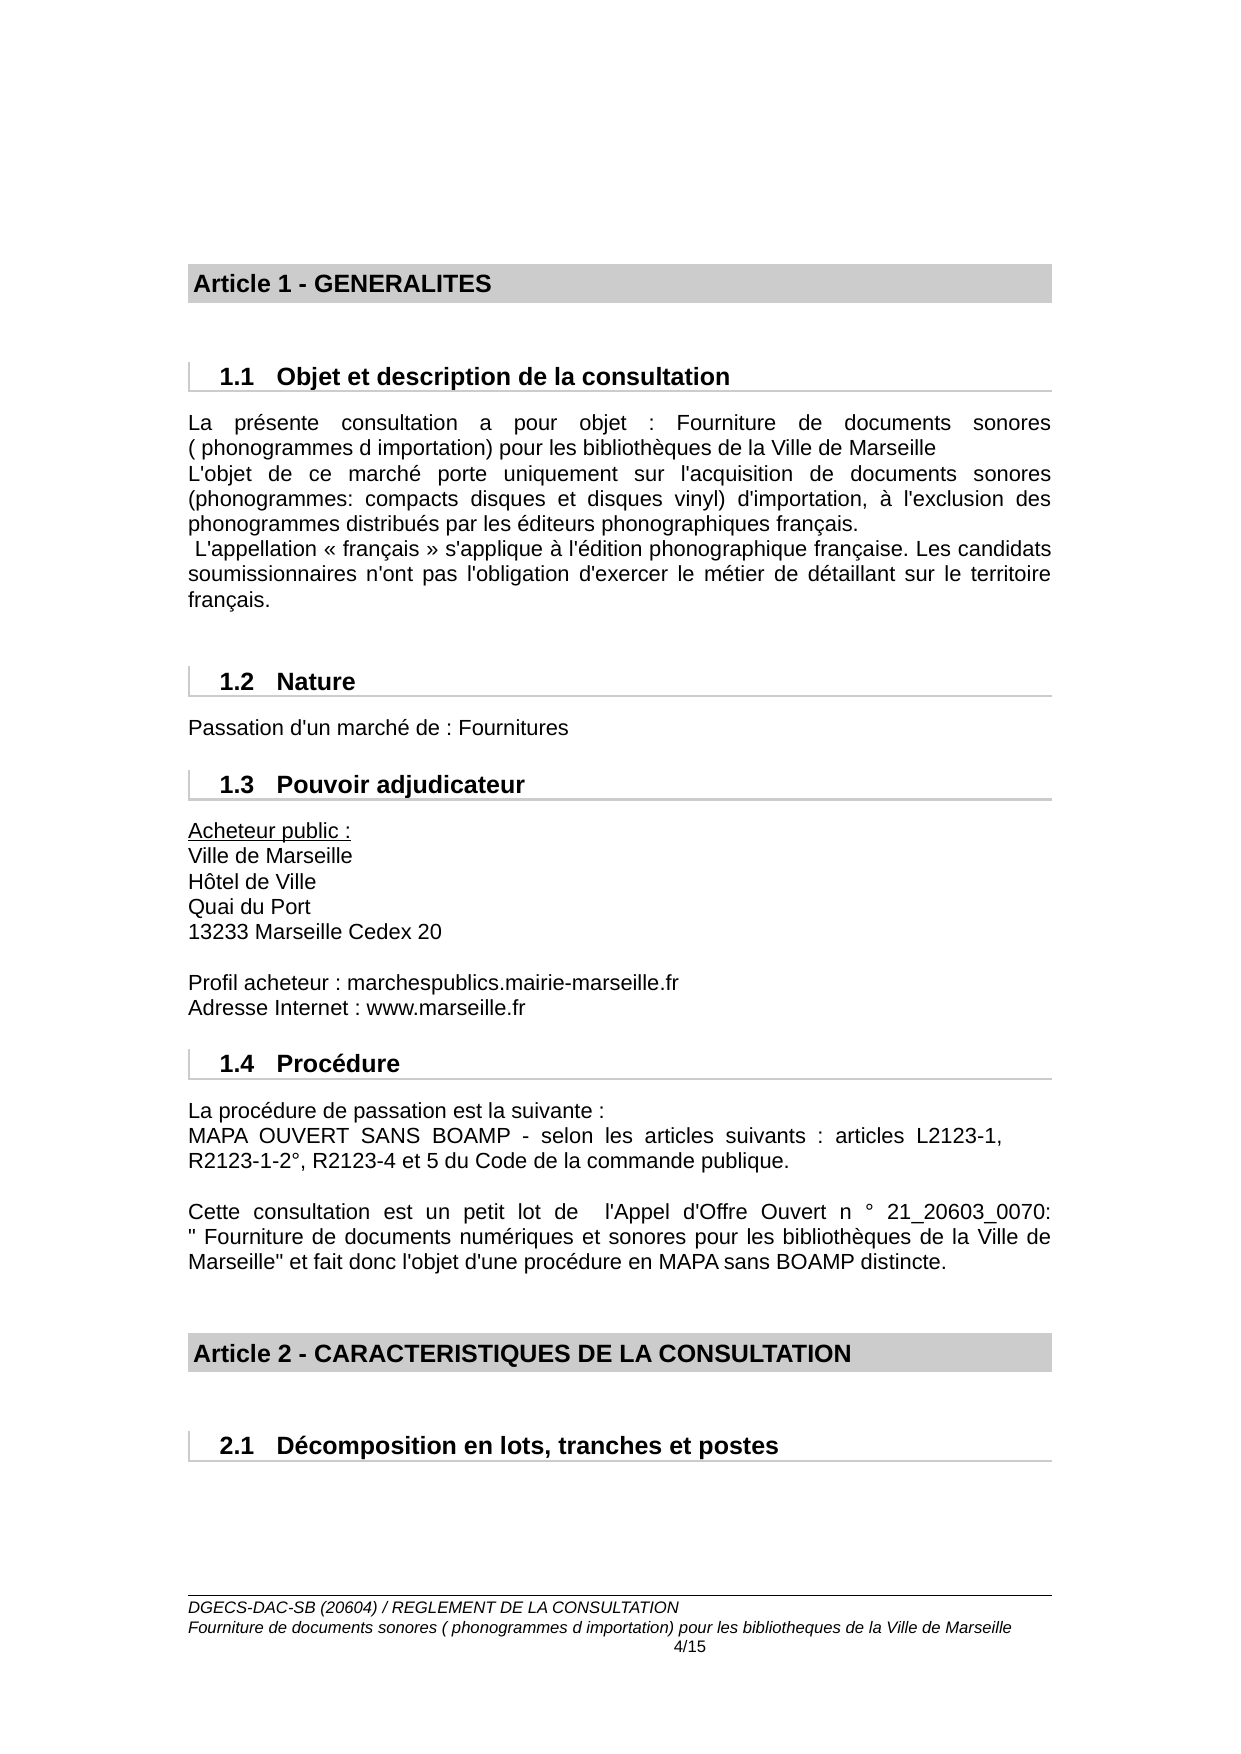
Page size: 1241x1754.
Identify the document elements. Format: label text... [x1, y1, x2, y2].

text La procédure de passation est la suivante : [188, 1098, 1052, 1123]
text Passation d'un marché de : Fournitures [188, 715, 1052, 740]
text Acheteur public : [188, 818, 1052, 843]
subtitle Nature [190, 666, 1052, 695]
text Profil acheteur : marchespublics.mairie-marseille.fr [188, 969, 1052, 995]
text L'appellation « français » s'applique à l'édition phonographique française. Les candidats soumissionnaires n'ont pas l'obligation d'exercer le métier de détaillant sur le territoire français. [188, 536, 1052, 612]
text 13233 Marseille Cedex 20 [188, 919, 1052, 944]
subtitle Décomposition en lots, tranches et postes [190, 1431, 1052, 1460]
text Adresse Internet : www.marseille.fr [188, 995, 1052, 1020]
text La présente consultation a pour objet : Fourniture de documents sonores ( phonogrammes d importation) pour les bibliothèques de la Ville de Marseille [188, 410, 1052, 461]
text L'objet de ce marché porte uniquement sur l'acquisition de documents sonores (phonogrammes: compacts disques et disques vinyl) d'importation, à l'exclusion des phonogrammes distribués par les éditeurs phonographiques français. [188, 461, 1052, 536]
subtitle CARACTERISTIQUES DE LA CONSULTATION [190, 1336, 1050, 1370]
text Cette consultation est un petit lot de l'Appel d'Offre Ouvert n ° 21_20603_0070: " Fourniture de documents numériques et sonores pour les bibliothèques de la Ville de Marseille" et fait donc l'objet d'une procédure en MAPA sans BOAMP distincte. [188, 1199, 1052, 1274]
subtitle Objet et description de la consultation [190, 362, 1052, 390]
subtitle Procédure [190, 1049, 1052, 1078]
subtitle GENERALITES [190, 266, 1050, 300]
text MAPA OUVERT SANS BOAMP - selon les articles suivants : articles L2123-1, R2123-1-2°, R2123-4 et 5 du Code de la commande publique. [188, 1123, 1052, 1173]
text Ville de Marseille [188, 843, 1052, 869]
text Hôtel de Ville [188, 869, 1052, 894]
text Quai du Port [188, 894, 1052, 919]
subtitle Pouvoir adjudicateur [190, 770, 1052, 798]
